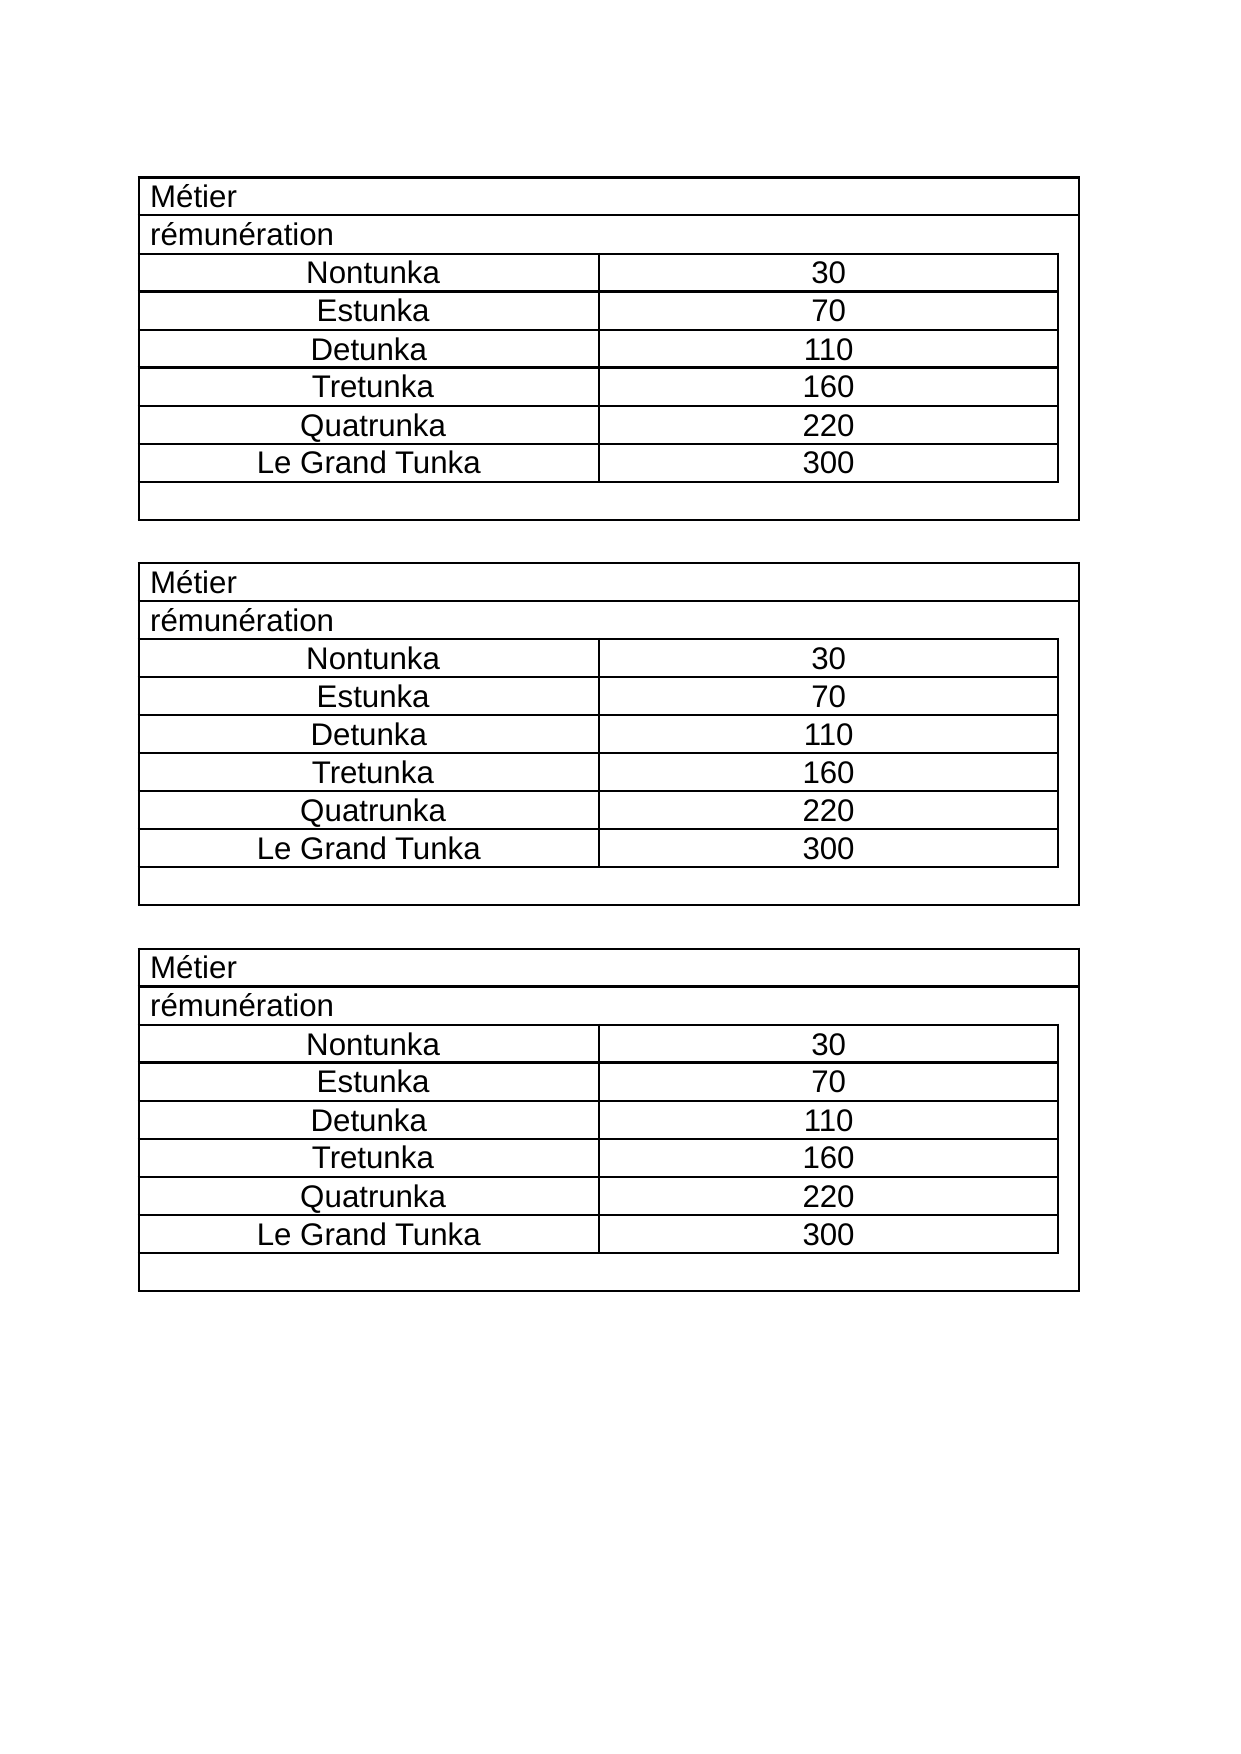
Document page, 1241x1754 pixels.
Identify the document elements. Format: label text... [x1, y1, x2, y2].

table_cell Quatrunka [140, 1178, 598, 1213]
table_cell 110 [600, 716, 1057, 752]
table_cell 110 [600, 1102, 1057, 1137]
table_cell 160 [600, 1140, 1057, 1176]
table_cell Detunka [140, 716, 598, 752]
table_header Métier [140, 564, 1078, 600]
table_cell Estunka [140, 293, 598, 328]
table_cell 160 [600, 754, 1057, 790]
table_cell 110 [600, 331, 1057, 366]
table_cell 300 [600, 1216, 1057, 1252]
table_cell 70 [600, 293, 1057, 328]
table_cell rémunération [140, 602, 1078, 904]
table_cell Le Grand Tunka [140, 445, 598, 481]
table_cell Tretunka [140, 369, 598, 404]
table_header Nontunka [140, 1026, 598, 1061]
table_cell Quatrunka [140, 407, 598, 442]
table_cell 220 [600, 792, 1057, 828]
table_cell Detunka [140, 1102, 598, 1137]
table_cell rémunération [140, 216, 1078, 518]
table_header Nontunka [140, 255, 598, 290]
table_cell Detunka [140, 331, 598, 366]
table_header 30 [600, 640, 1057, 676]
table_cell 160 [600, 369, 1057, 404]
table_cell Estunka [140, 1064, 598, 1099]
table_cell Le Grand Tunka [140, 830, 598, 866]
table_cell rémunération [140, 988, 1078, 1289]
table_header Métier [140, 179, 1078, 214]
table_cell 220 [600, 407, 1057, 442]
table_cell 70 [600, 678, 1057, 714]
table_cell 300 [600, 830, 1057, 866]
table_cell Tretunka [140, 1140, 598, 1176]
table_cell 70 [600, 1064, 1057, 1099]
table_cell Tretunka [140, 754, 598, 790]
table_cell Estunka [140, 678, 598, 714]
table_cell Quatrunka [140, 792, 598, 828]
table_cell Le Grand Tunka [140, 1216, 598, 1252]
table_cell 300 [600, 445, 1057, 481]
table_header 30 [600, 255, 1057, 290]
table_header Nontunka [140, 640, 598, 676]
table_header Métier [140, 950, 1078, 985]
table_cell 220 [600, 1178, 1057, 1213]
table_header 30 [600, 1026, 1057, 1061]
